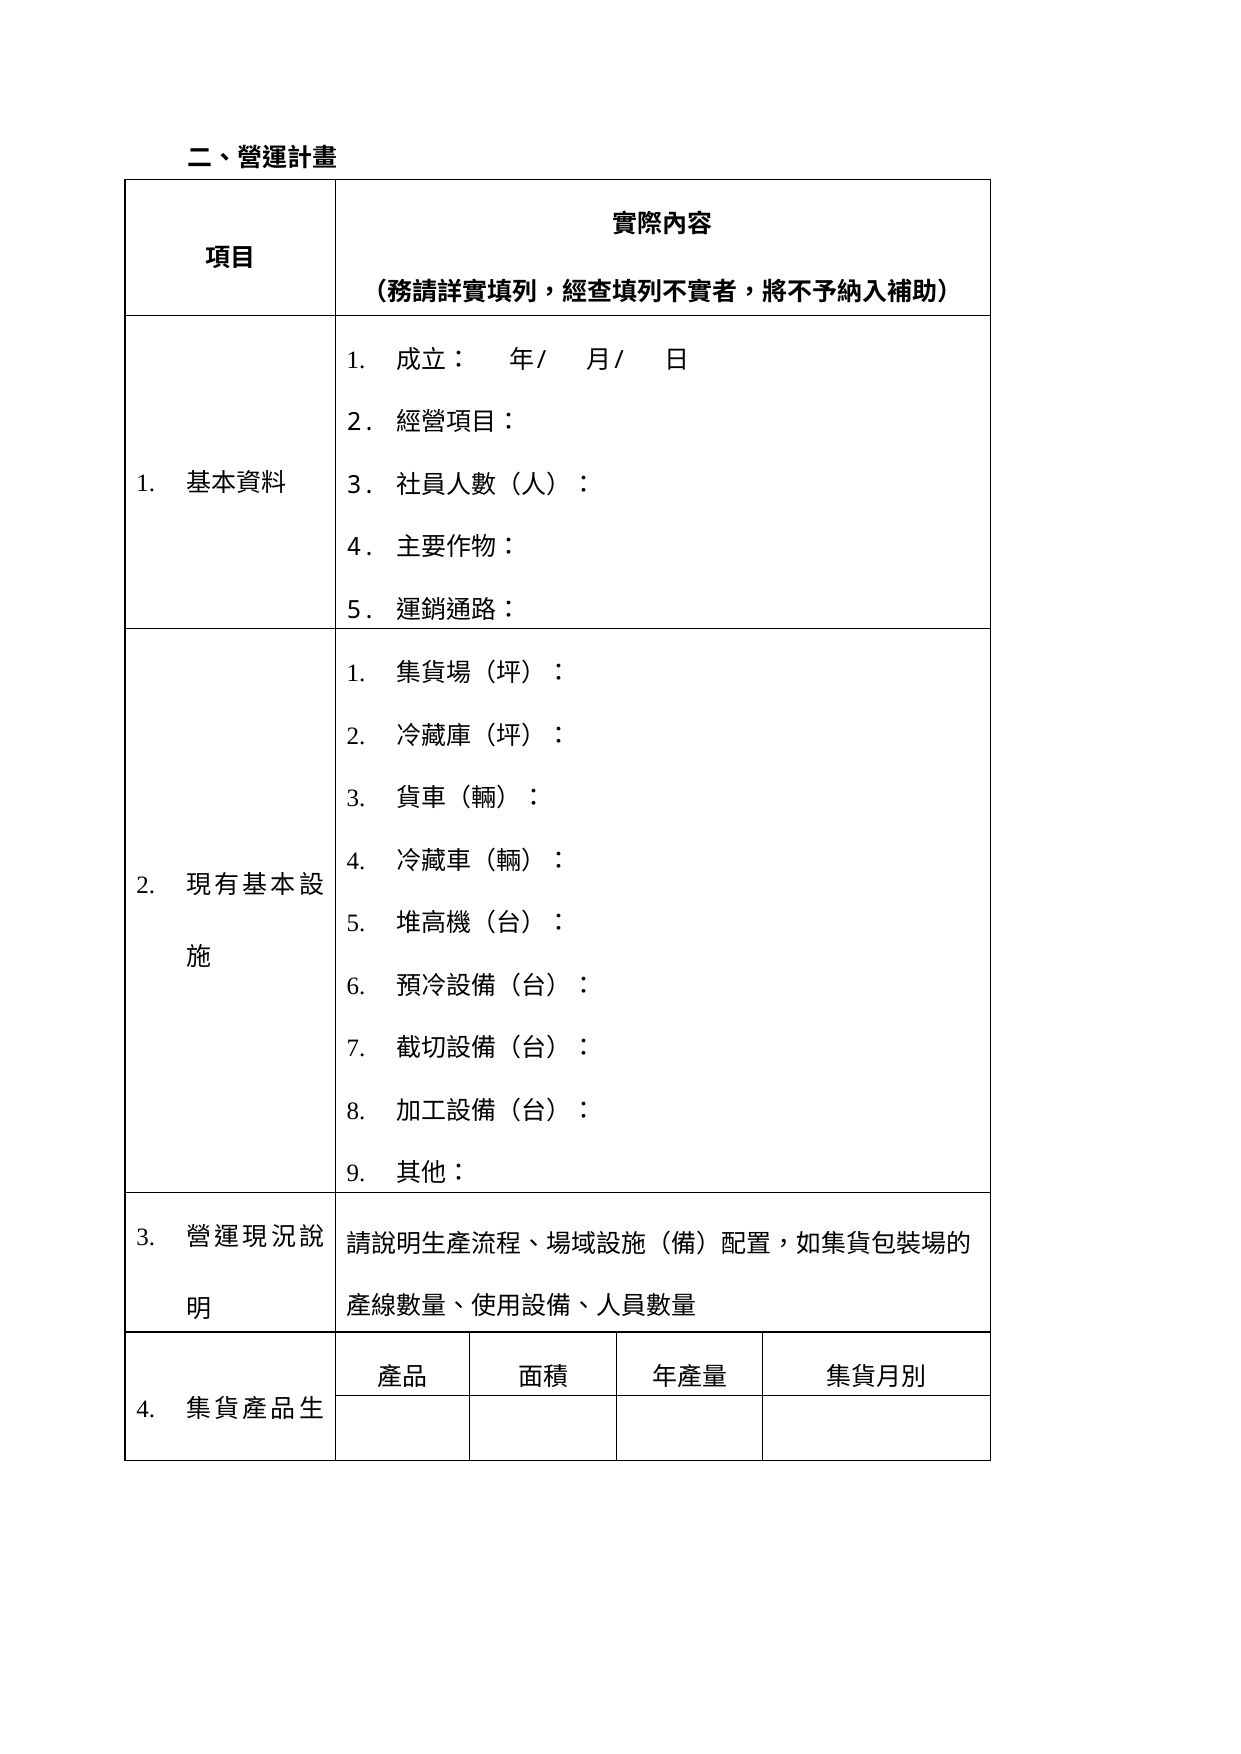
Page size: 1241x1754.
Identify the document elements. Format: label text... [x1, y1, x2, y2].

table_cell 現有基本設施 [126, 629, 335, 1192]
table_cell 請說明生產流程、場域設施（備）配置，如集貨包裝場的產線數量、使用設備、人員數量 [336, 1193, 990, 1331]
table_cell 面積 [470, 1333, 616, 1395]
table_cell 基本資料 [126, 316, 335, 628]
table_header 項目 [126, 180, 335, 314]
table_cell 產品 [336, 1333, 469, 1395]
table_header 實際內容 （務請詳實填列，經查填列不實者，將不予納入補助） [336, 180, 990, 314]
table_cell 營運現況說明 [126, 1193, 335, 1331]
table_cell [470, 1396, 616, 1459]
table_cell 集貨產品生產面積（公頃）、年產量（公噸）及集貨月別（月） [126, 1333, 335, 1459]
table_cell [763, 1396, 990, 1459]
table_cell [617, 1396, 762, 1459]
table_cell 年產量 [617, 1333, 762, 1395]
table_cell 成立： 年/ 月/ 日 經營項目： 社員人數（人）： 主要作物： 運銷通路： [336, 316, 990, 628]
text 二、營運計畫 [187, 137, 1053, 173]
table_cell 集貨月別 [763, 1333, 990, 1395]
table_cell 集貨場（坪）： 冷藏庫（坪）： 貨車（輛）： 冷藏車（輛）： 堆高機（台）： 預冷設備（台）： 截切設備（台）： 加工設備（台）： 其他： [336, 629, 990, 1192]
table_cell [336, 1396, 469, 1459]
